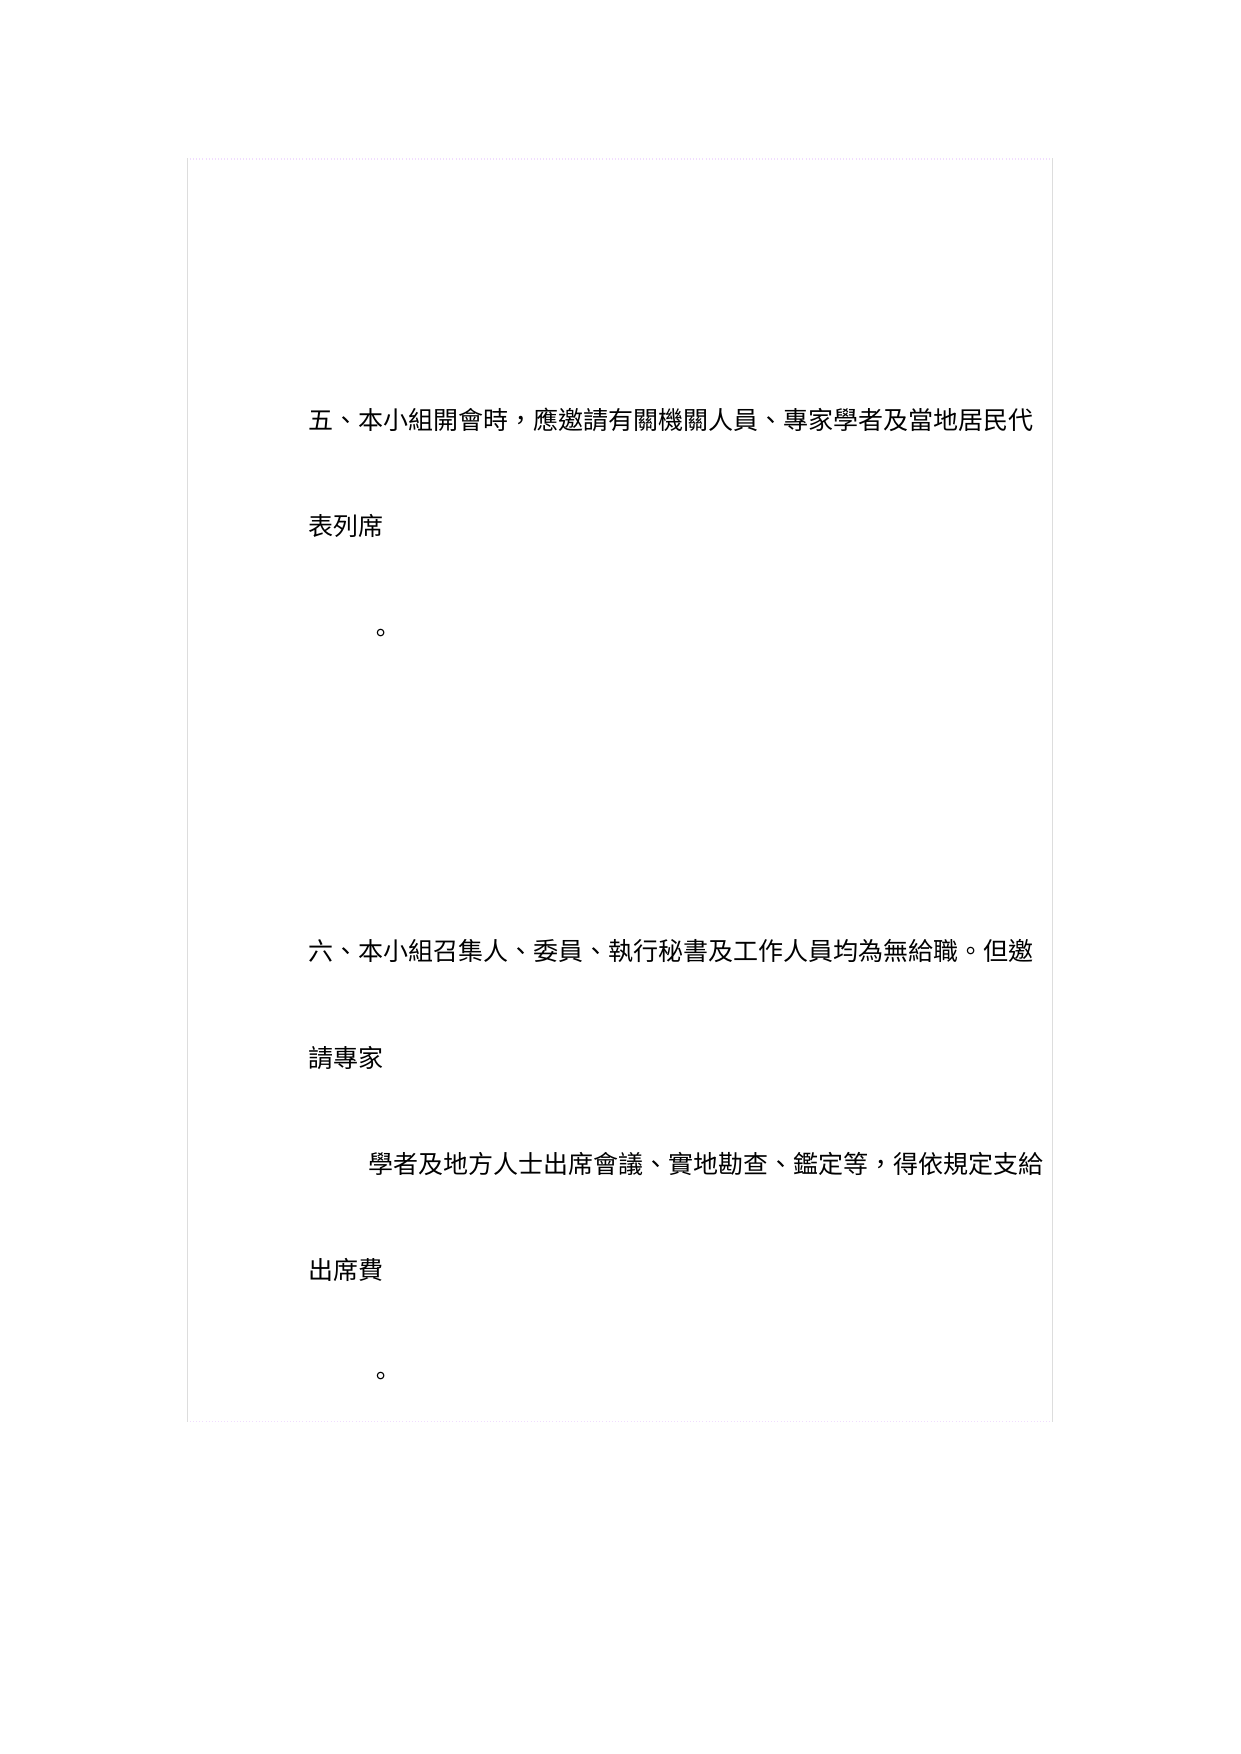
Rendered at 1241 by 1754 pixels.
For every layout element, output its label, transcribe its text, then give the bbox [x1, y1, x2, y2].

table_cell [188, 158, 309, 1421]
table_cell 五、本小組開會時，應邀請有關機關人員、專家學者及當地居民代表列席 。 六、本小組召集人、委員、執行秘書及工作人員均為無給職。但邀請專家 學者及地方人士出席會議、實地勘查、鑑定等，得依規定支給出席費 。 [309, 158, 1052, 1421]
